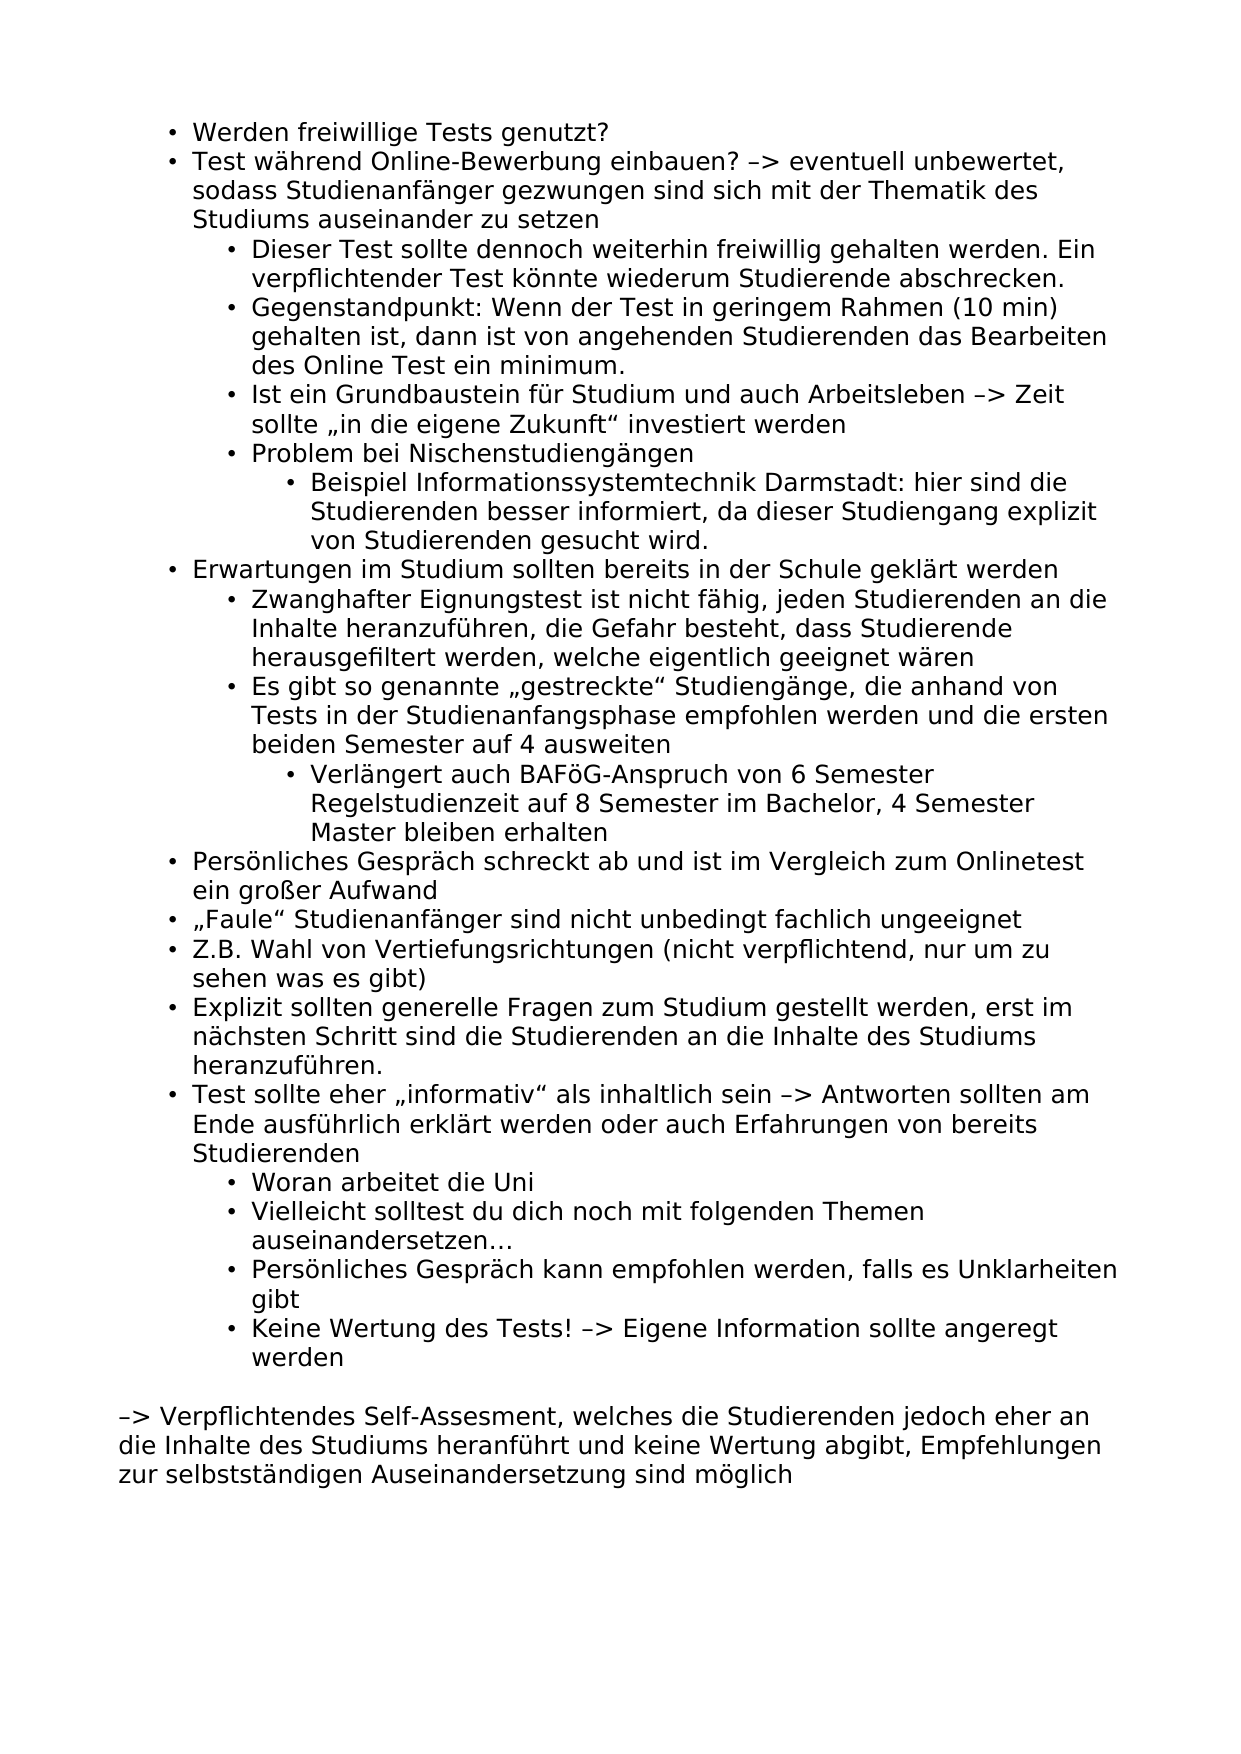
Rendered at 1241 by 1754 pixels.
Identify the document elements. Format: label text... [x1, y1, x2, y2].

list Zwanghafter Eignungstest ist nicht fähig, jeden Studierenden an die Inhalte heranzuführen, die Gefahr besteht, dass Studierende herausgefiltert werden, welche eigentlich geeignet wären [236, 585, 1122, 672]
list Problem bei Nischenstudiengängen [236, 439, 1122, 468]
list Test sollte eher „informativ“ als inhaltlich sein –> Antworten sollten am Ende ausführlich erklärt werden oder auch Erfahrungen von bereits Studierenden [177, 1081, 1122, 1168]
list Z.B. Wahl von Vertiefungsrichtungen (nicht verpflichtend, nur um zu sehen was es gibt) [177, 935, 1122, 993]
list Persönliches Gespräch schreckt ab und ist im Vergleich zum Onlinetest ein großer Aufwand [177, 847, 1122, 906]
list Erwartungen im Studium sollten bereits in der Schule geklärt werden [177, 556, 1122, 585]
list Ist ein Grundbaustein für Studium und auch Arbeitsleben –> Zeit sollte „in die eigene Zukunft“ investiert werden [236, 381, 1122, 439]
text –> Verpflichtendes Self-Assesment, welches die Studierenden jedoch eher an die Inhalte des Studiums heranführt und keine Wertung abgibt, Empfehlungen zur selbstständigen Auseinandersetzung sind möglich [118, 1402, 1122, 1489]
list Keine Wertung des Tests! –> Eigene Information sollte angeregt werden [236, 1314, 1122, 1372]
list Beispiel Informationssystemtechnik Darmstadt: hier sind die Studierenden besser informiert, da dieser Studiengang explizit von Studierenden gesucht wird. [295, 468, 1122, 556]
list Verlängert auch BAFöG-Anspruch von 6 Semester Regelstudienzeit auf 8 Semester im Bachelor, 4 Semester Master bleiben erhalten [295, 760, 1122, 847]
list Explizit sollten generelle Fragen zum Studium gestellt werden, erst im nächsten Schritt sind die Studierenden an die Inhalte des Studiums heranzuführen. [177, 993, 1122, 1081]
list Woran arbeitet die Uni [236, 1168, 1122, 1197]
list Gegenstandpunkt: Wenn der Test in geringem Rahmen (10 min) gehalten ist, dann ist von angehenden Studierenden das Bearbeiten des Online Test ein minimum. [236, 293, 1122, 381]
list Es gibt so genannte „gestreckte“ Studiengänge, die anhand von Tests in der Studienanfangsphase empfohlen werden und die ersten beiden Semester auf 4 ausweiten [236, 672, 1122, 760]
list Werden freiwillige Tests genutzt? [177, 118, 1122, 147]
list Vielleicht solltest du dich noch mit folgenden Themen auseinandersetzen… [236, 1197, 1122, 1256]
list Dieser Test sollte dennoch weiterhin freiwillig gehalten werden. Ein verpflichtender Test könnte wiederum Studierende abschrecken. [236, 235, 1122, 293]
list Test während Online-Bewerbung einbauen? –> eventuell unbewertet, sodass Studienanfänger gezwungen sind sich mit der Thematik des Studiums auseinander zu setzen [177, 147, 1122, 235]
list „Faule“ Studienanfänger sind nicht unbedingt fachlich ungeeignet [177, 906, 1122, 935]
list Persönliches Gespräch kann empfohlen werden, falls es Unklarheiten gibt [236, 1256, 1122, 1314]
